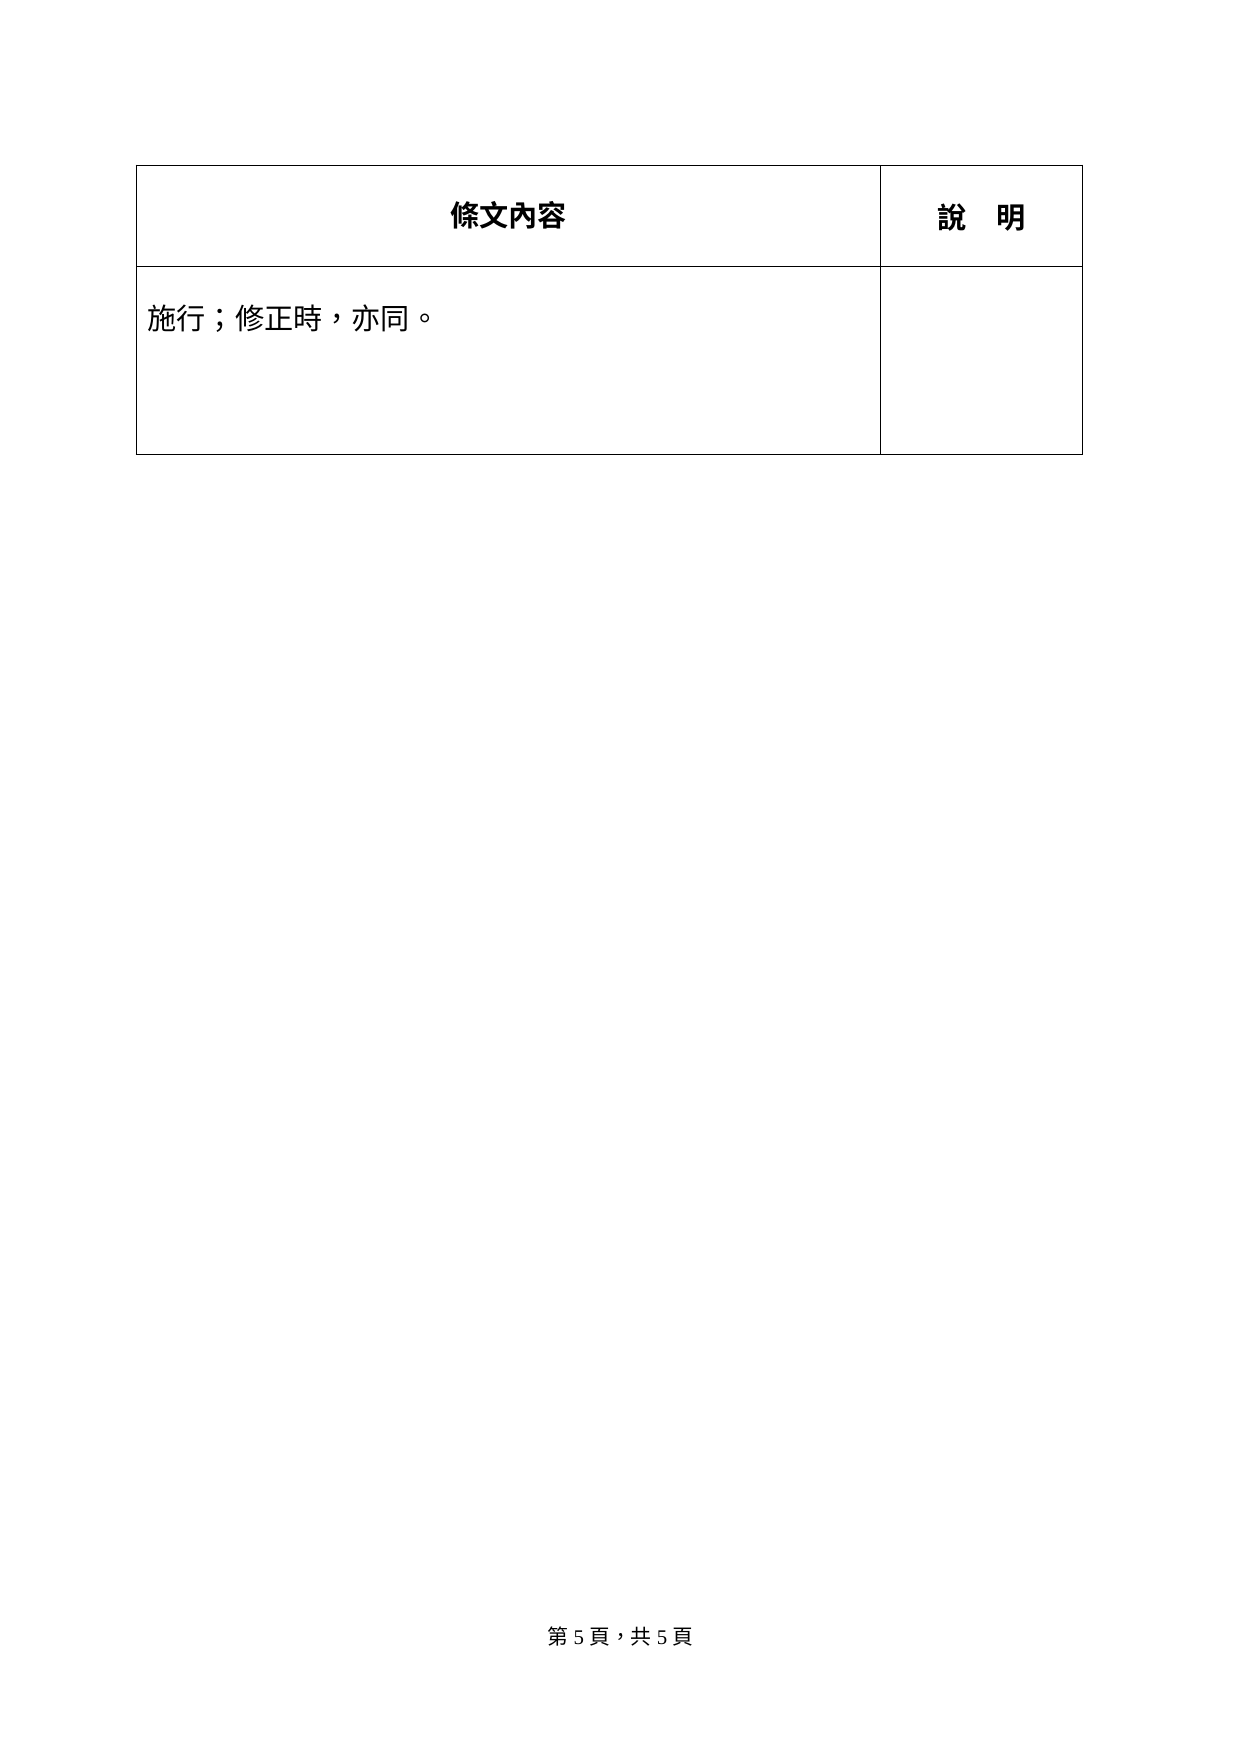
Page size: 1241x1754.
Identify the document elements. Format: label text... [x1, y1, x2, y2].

table_header 說 明 [881, 166, 1082, 266]
table_header 條文內容 [137, 166, 880, 266]
table_cell 施行；修正時，亦同。 [137, 267, 880, 454]
table_cell [881, 267, 1082, 454]
